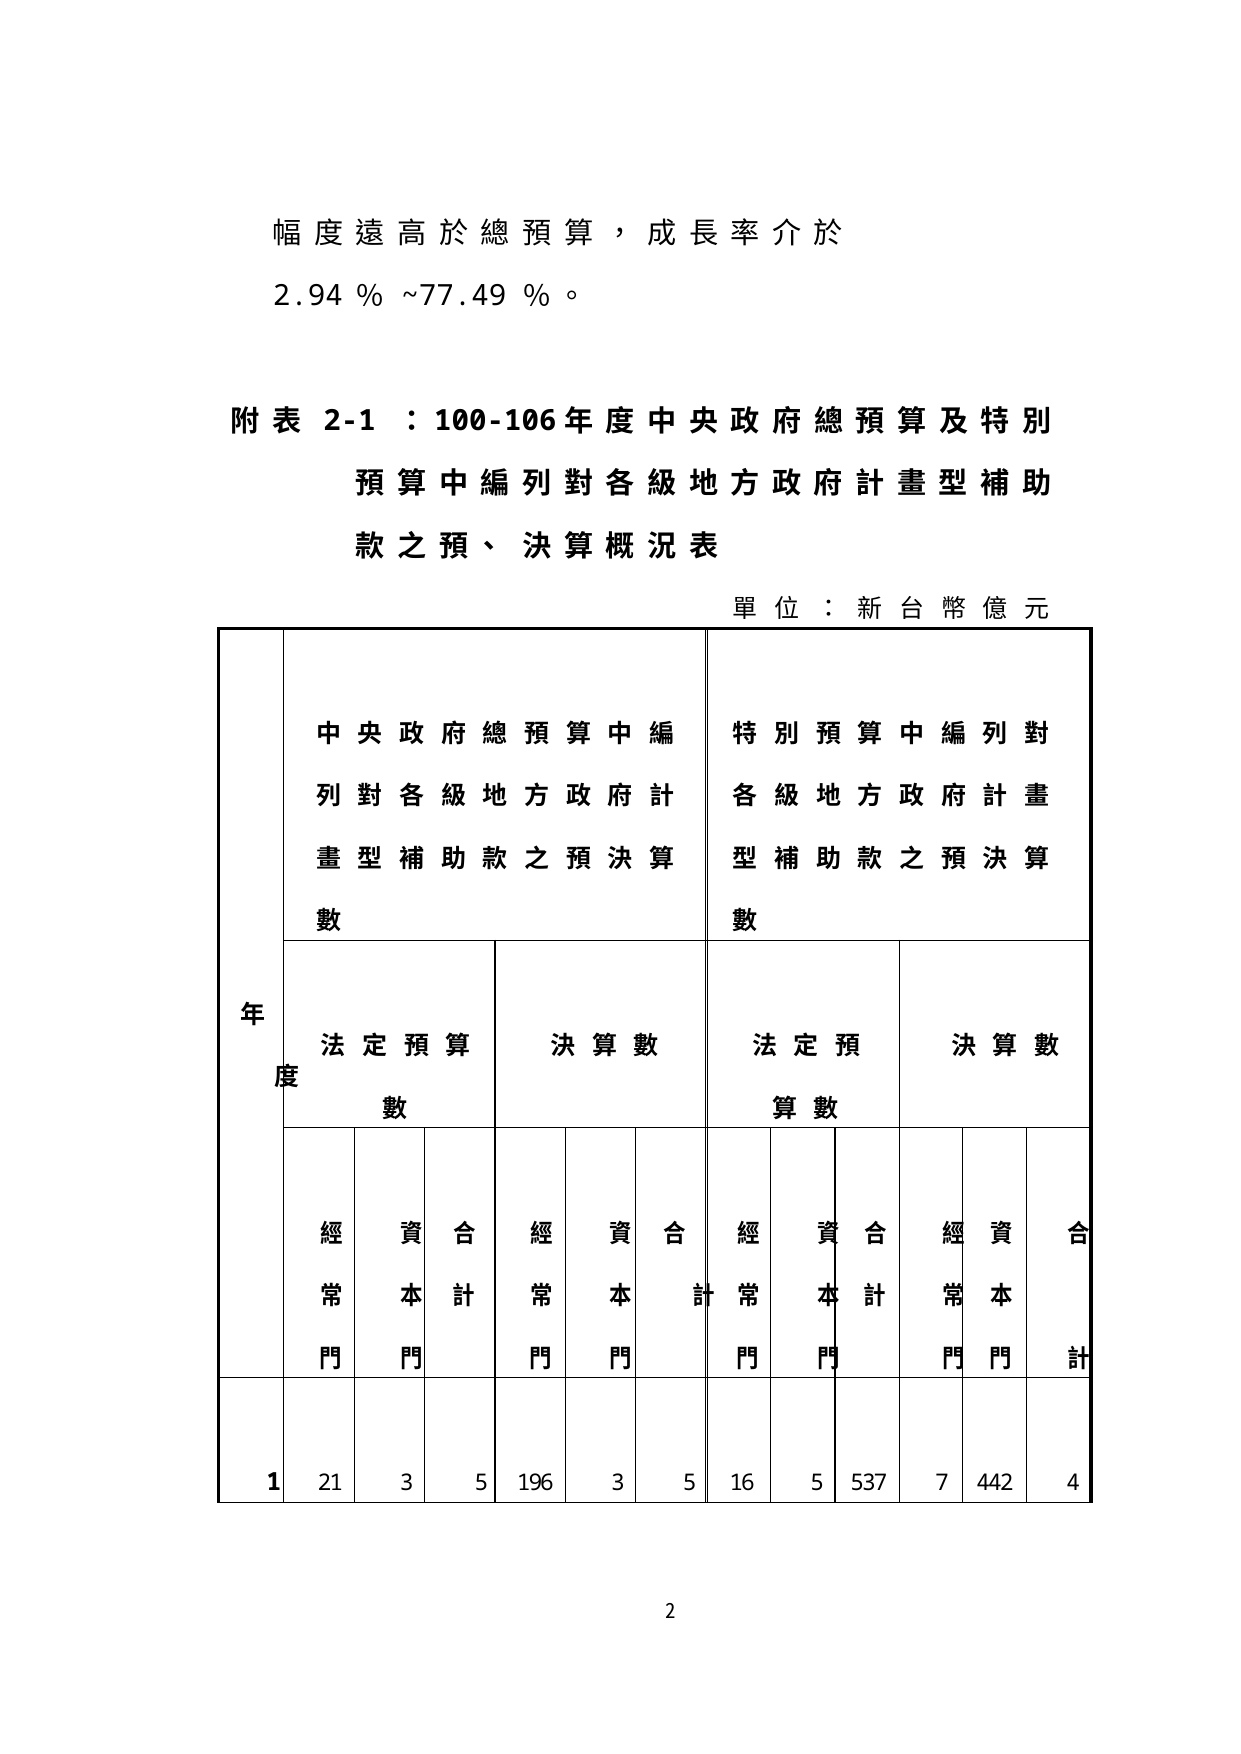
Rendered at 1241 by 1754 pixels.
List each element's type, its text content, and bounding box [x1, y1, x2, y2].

text 中央對地方政府計畫型補助預算主要係編列於中央各主管機關，如就100至106年度預算觀之，無論補助規模或占總預算之比率均呈逐年擴增現象，其中106年度預算規模更高達1,285億元(占總預算比率約6.51%)，較100年度之575億元(占總預算比率約3.22%)成長123.48%，且自102年度起，資本門之占比均未及6成，倘再加計特別預算，則平均每年度中央對地方政府計畫型補助金額(以100至106年度總預算加計特別預算計算平均值)高達1,206億元(詳附表2-1及附表2-2)；另如比較近6年度我國中央政府總預算與對各級地方政府計畫型補助款消長情形可知，除102及106年度我國中央政府總預算為負成長外，餘均為正成長，成長率介於-1.60％~8.40％，然對地方政府計畫型補助款卻呈逐年成長現象，且成長幅度遠高於總預算，成長率介於2.94％~77.49％。 [242, 189, 1058, 314]
table_cell 442 [963, 1378, 1026, 1502]
table_cell 5 [636, 1378, 705, 1502]
table_cell 4 [1027, 1378, 1089, 1502]
table_cell 7 [900, 1378, 962, 1502]
table_cell 196 [496, 1378, 565, 1502]
table_cell 5 [771, 1378, 834, 1502]
table_cell 資本門 [771, 1128, 834, 1377]
table_cell 5 [425, 1378, 494, 1502]
table_cell 合計 [425, 1128, 494, 1377]
table_cell 法定預算數 [284, 941, 494, 1127]
table_cell 經常門 [496, 1128, 565, 1377]
text 單位：新台幣億元 [247, 564, 1058, 627]
table_cell 資本門 [355, 1128, 424, 1377]
table_cell 經常門 [900, 1128, 962, 1377]
table_cell 決算數 [496, 941, 705, 1127]
text 附表2-1：100-106年度中央政府總預算及特別預算中編列對各級地方政府計畫型補助款之預、決算概況表 [206, 377, 1058, 564]
table_cell 合 計 [836, 1128, 899, 1377]
table_cell 16 [708, 1378, 770, 1502]
table_cell 資本門 [566, 1128, 635, 1377]
table_cell 3 [566, 1378, 635, 1502]
table_cell 537 [836, 1378, 899, 1502]
table_cell 法定預算數 [708, 941, 899, 1127]
table_cell 3 [355, 1378, 424, 1502]
table_cell 經常門 [708, 1128, 770, 1377]
table_header 年度 [220, 630, 283, 1377]
table_cell 經常門 [284, 1128, 354, 1377]
table_cell 合 計 [636, 1128, 705, 1377]
table_header 特別預算中編列對各級地方政府計畫型補助款之預決算數 [708, 630, 1089, 939]
table_header 中央政府總預算中編列對各級地方政府計畫型補助款之預決算數 [284, 630, 705, 939]
table_cell 決算數 [900, 941, 1089, 1127]
table_cell 21 [284, 1378, 354, 1502]
table_cell 資本門 [963, 1128, 1026, 1377]
table_cell 1 [220, 1378, 283, 1502]
table_cell 合 計 [1027, 1128, 1089, 1377]
